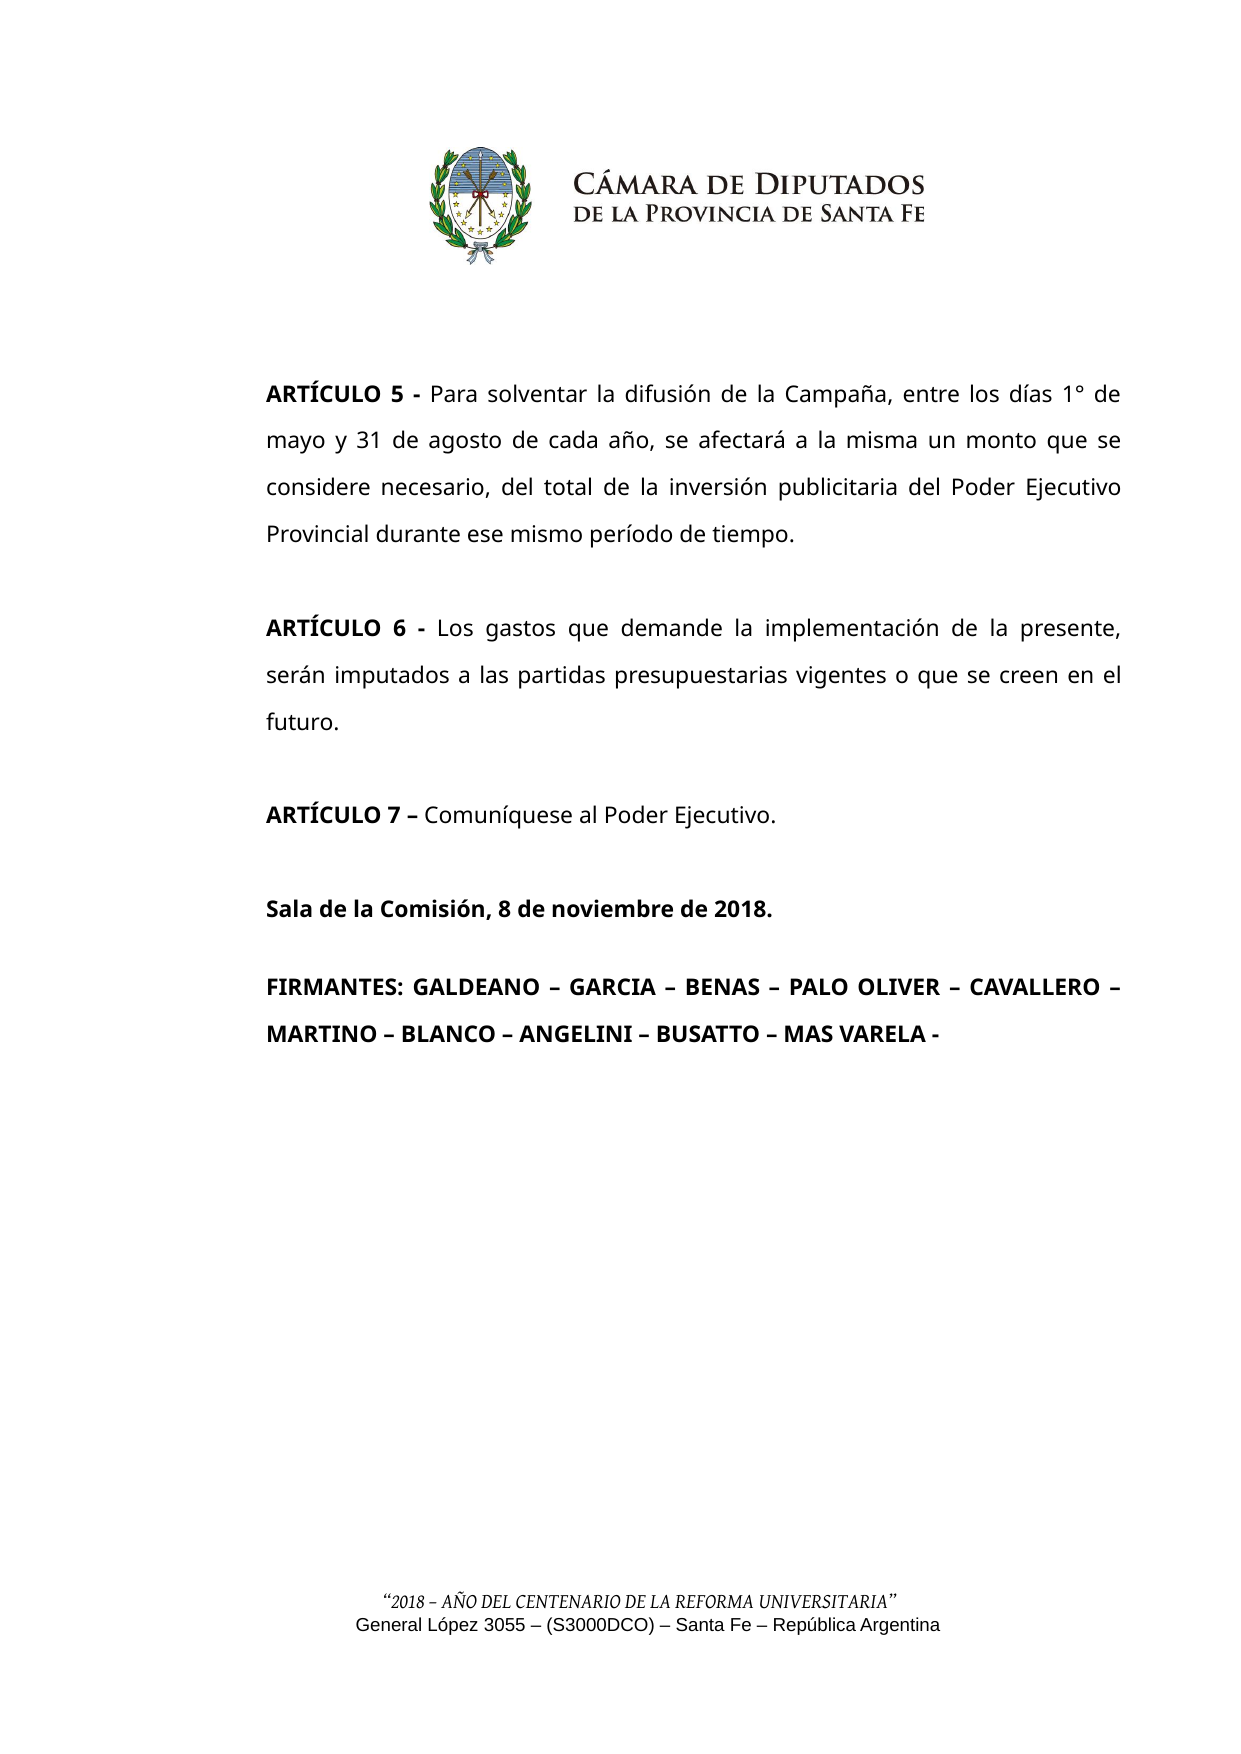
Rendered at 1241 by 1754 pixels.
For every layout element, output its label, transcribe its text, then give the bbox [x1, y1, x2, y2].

text ARTÍCULO 5 - Para solventar la difusión de la Campaña, entre los días 1° de mayo y 31 de agosto de cada año, se afectará a la misma un monto que se considere necesario, del total de la inversión publicitaria del Poder Ejecutivo Provincial durante ese mismo período de tiempo. [266, 378, 1122, 549]
picture [429, 147, 925, 269]
text FIRMANTES: GALDEANO – GARCIA – BENAS – PALO OLIVER – CAVALLERO – MARTINO – BLANCO – ANGELINI – BUSATTO – MAS VARELA - [266, 971, 1122, 1049]
text ARTÍCULO 6 - Los gastos que demande la implementación de la presente, serán imputados a las partidas presupuestarias vigentes o que se creen en el futuro. [266, 612, 1122, 737]
text Sala de la Comisión, 8 de noviembre de 2018. [266, 893, 1122, 924]
text ARTÍCULO 7 – Comuníquese al Poder Ejecutivo. [266, 799, 1122, 831]
